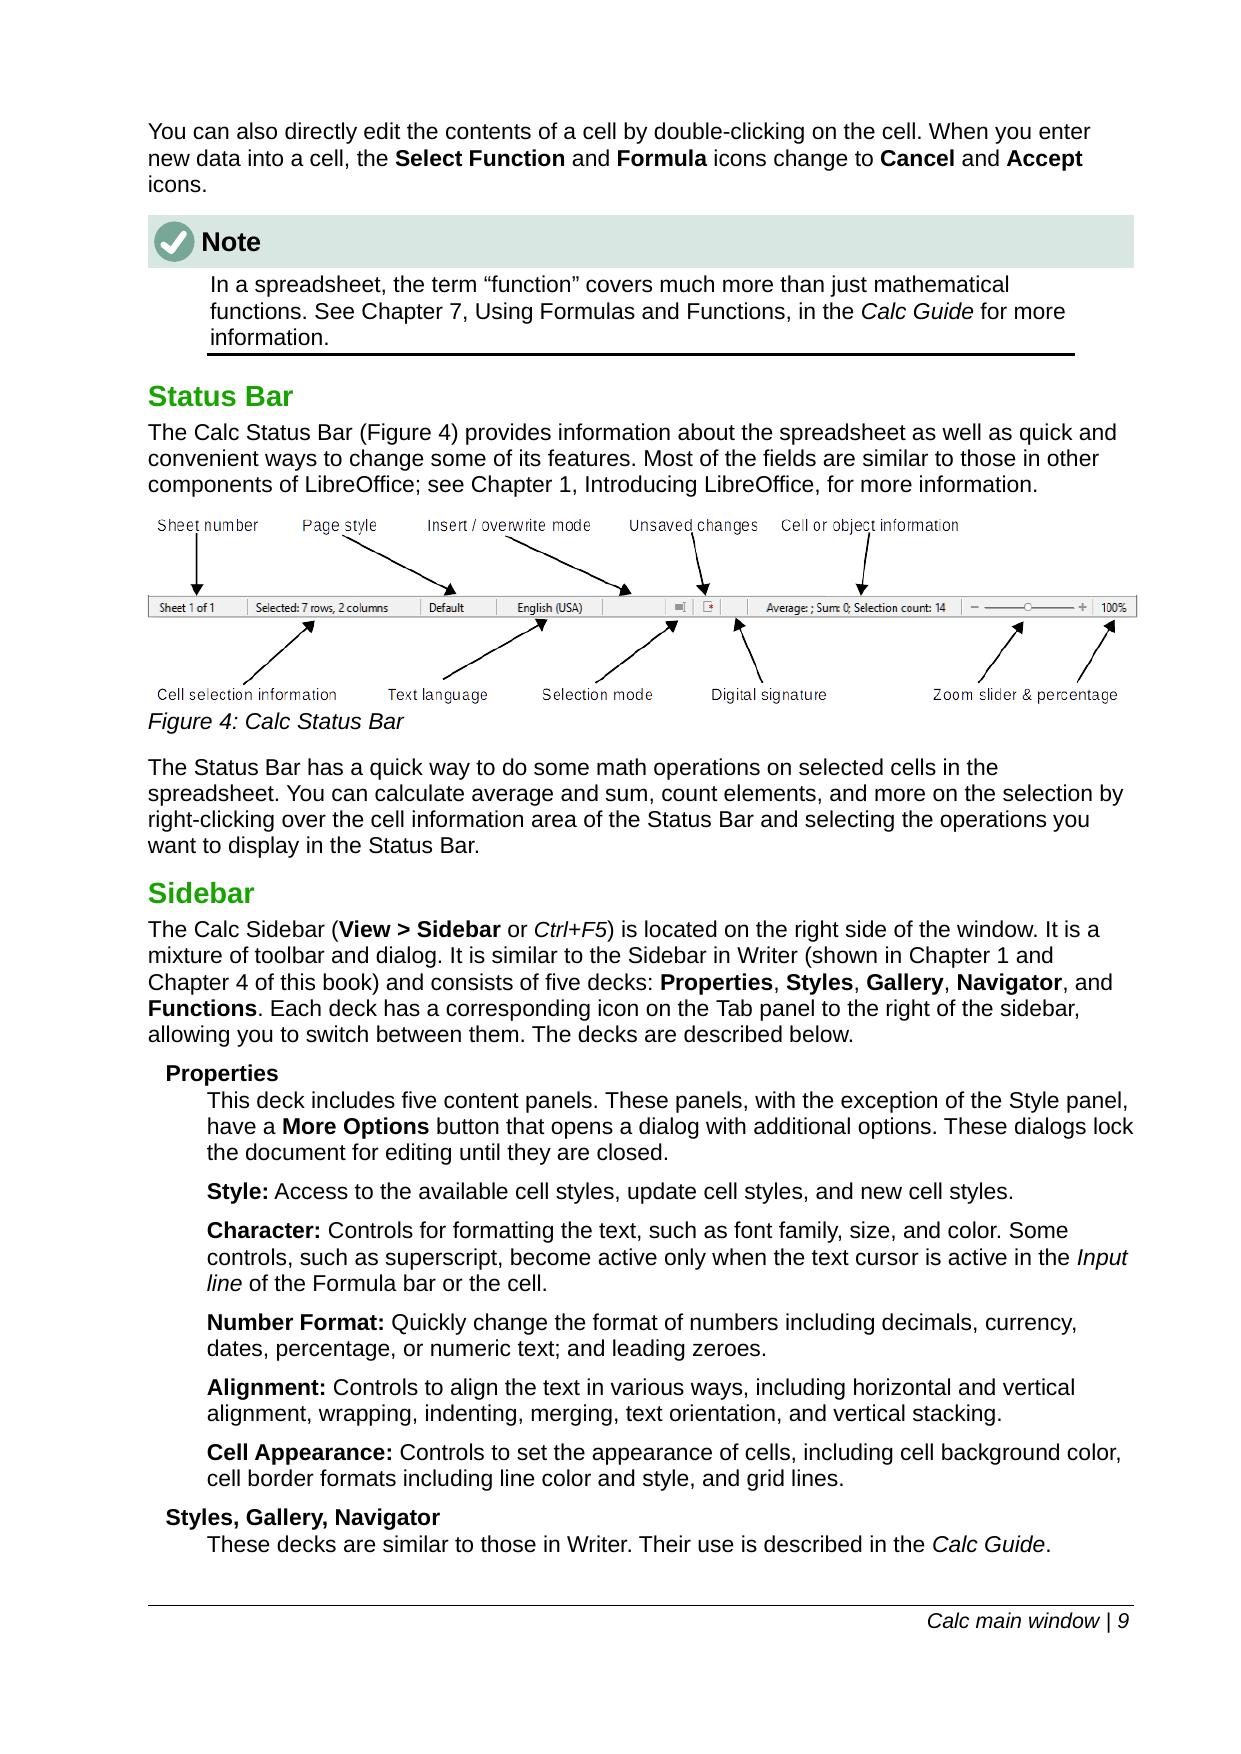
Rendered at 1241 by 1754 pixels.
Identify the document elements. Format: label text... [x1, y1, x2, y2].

text Styles, Gallery, Navigator [165, 1504, 1134, 1531]
text This deck includes five content panels. These panels, with the exception of the Style panel, have a More Options button that opens a dialog with additional options. These dialogs lock the document for editing until they are closed. [207, 1087, 1134, 1166]
text The Calc Status Bar (Figure 4) provides information about the spreadsheet as well as quick and convenient ways to change some of its features. Most of the fields are similar to those in other components of LibreOffice; see Chapter 1, Introducing LibreOffice, for more information. [148, 419, 1134, 498]
picture [147, 510, 1138, 708]
text The Calc Sidebar (View > Sidebar or Ctrl+F5) is located on the right side of the window. It is a mixture of toolbar and dialog. It is similar to the Sidebar in Writer (shown in Chapter 1 and Chapter 4 of this book) and consists of five decks: Properties, Styles, Gallery, Navigator, and Functions. Each deck has a corresponding icon on the Tab panel to the right of the sidebar, allowing you to switch between them. The decks are described below. [148, 916, 1134, 1048]
subtitle Note [148, 215, 1134, 268]
text Properties [165, 1060, 1134, 1087]
subtitle Status Bar [148, 379, 1134, 413]
text Style: Access to the available cell styles, update cell styles, and new cell styles. [207, 1178, 1134, 1204]
text These decks are similar to those in Writer. Their use is described in the Calc Guide. [207, 1531, 1134, 1557]
subtitle Sidebar [148, 877, 1134, 910]
text Character: Controls for formatting the text, such as font family, size, and color. Some controls, such as superscript, become active only when the text cursor is active in the Input line of the Formula bar or the cell. [207, 1217, 1134, 1296]
text Cell Appearance: Controls to set the appearance of cells, including cell background color, cell border formats including line color and style, and grid lines. [207, 1439, 1134, 1492]
text In a spreadsheet, the term “function” covers much more than just mathematical functions. See Chapter 7, Using Formulas and Functions, in the Calc Guide for more information. [207, 268, 1075, 353]
text Figure 4: Calc Status Bar [148, 708, 1137, 734]
text The Status Bar has a quick way to do some math operations on selected cells in the spreadsheet. You can calculate average and sum, count elements, and more on the selection by right-clicking over the cell information area of the Status Bar and selecting the operations you want to display in the Status Bar. [148, 753, 1134, 859]
text You can also directly edit the contents of a cell by double-clicking on the cell. When you enter new data into a cell, the Select Function and Formula icons change to Cancel and Accept icons. [148, 118, 1134, 197]
text Alignment: Controls to align the text in various ways, including horizontal and vertical alignment, wrapping, indenting, merging, text orientation, and vertical stacking. [207, 1374, 1134, 1427]
text Number Format: Quickly change the format of numbers including decimals, currency, dates, percentage, or numeric text; and leading zeroes. [207, 1309, 1134, 1361]
